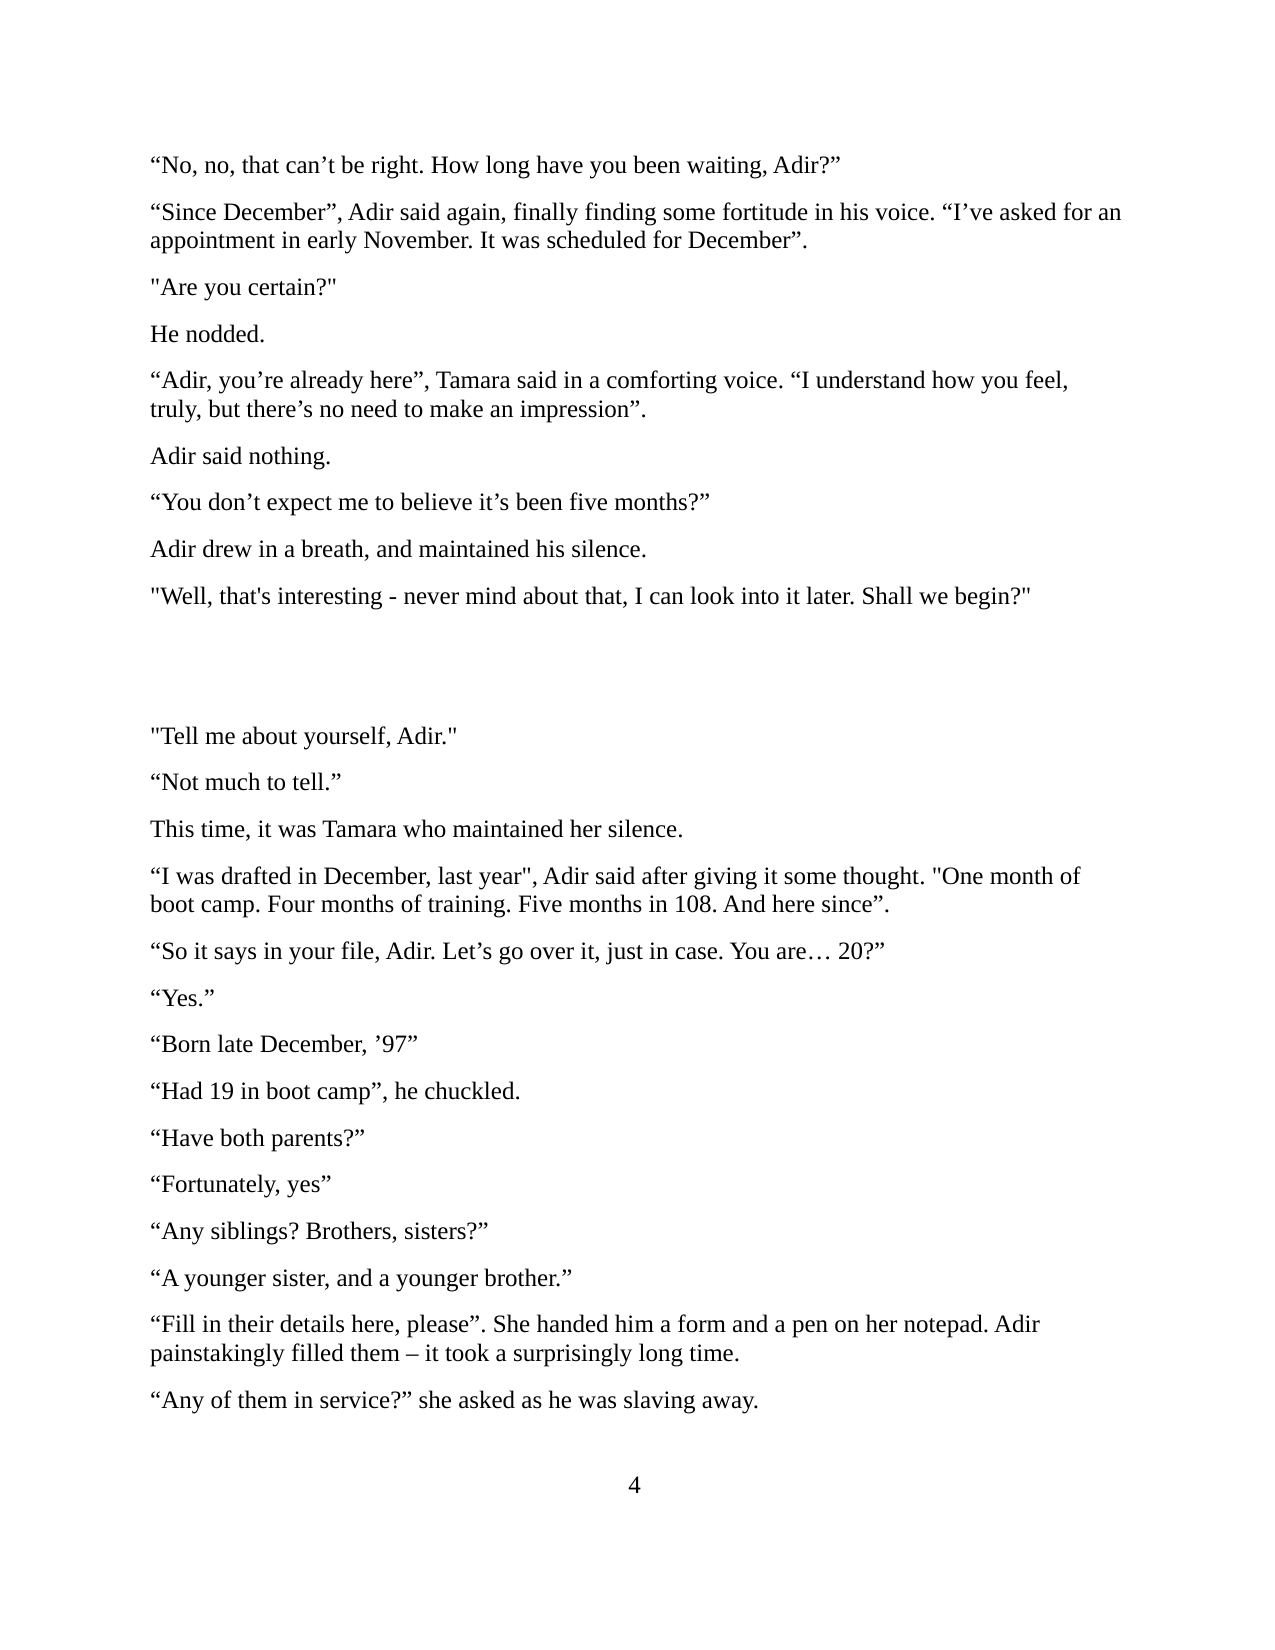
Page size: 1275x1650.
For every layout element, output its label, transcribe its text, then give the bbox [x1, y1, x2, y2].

text “Since December”, Adir said again, finally finding some fortitude in his voice. “I’ve asked for an appointment in early November. It was scheduled for December”. [150, 197, 1125, 254]
text This time, it was Tamara who maintained her silence. [150, 814, 1125, 843]
text “Any of them in service?” she asked as he was slaving away. [150, 1385, 1125, 1414]
text “Born late December, ’97” [150, 1029, 1125, 1058]
text “I was drafted in December, last year", Adir said after giving it some thought. "One month of boot camp. Four months of training. Five months in 108. And here since”. [150, 861, 1125, 918]
text Adir drew in a breath, and maintained his silence. [150, 534, 1125, 563]
text “Fill in their details here, please”. She handed him a form and a pen on her notepad. Adir painstakingly filled them – it took a surprisingly long time. [150, 1309, 1125, 1367]
text “No, no, that can’t be right. How long have you been waiting, Adir?” [150, 150, 1125, 179]
text “So it says in your file, Adir. Let’s go over it, just in case. You are… 20?” [150, 936, 1125, 965]
text Adir said nothing. [150, 441, 1125, 469]
text “Any siblings? Brothers, sisters?” [150, 1216, 1125, 1245]
text “Not much to tell.” [150, 767, 1125, 796]
text "Well, that's interesting - never mind about that, I can look into it later. Shall we begin?" [150, 581, 1125, 609]
text “Adir, you’re already here”, Tamara said in a comforting voice. “I understand how you feel, truly, but there’s no need to make an impression”. [150, 365, 1125, 423]
text “A younger sister, and a younger brother.” [150, 1263, 1125, 1292]
text “Had 19 in boot camp”, he chuckled. [150, 1076, 1125, 1105]
text "Tell me about yourself, Adir." [150, 721, 1125, 749]
text “Fortunately, yes” [150, 1169, 1125, 1198]
text “You don’t expect me to believe it’s been five months?” [150, 487, 1125, 516]
text “Yes.” [150, 983, 1125, 1012]
text He nodded. [150, 319, 1125, 347]
text “Have both parents?” [150, 1123, 1125, 1152]
text "Are you certain?" [150, 272, 1125, 301]
